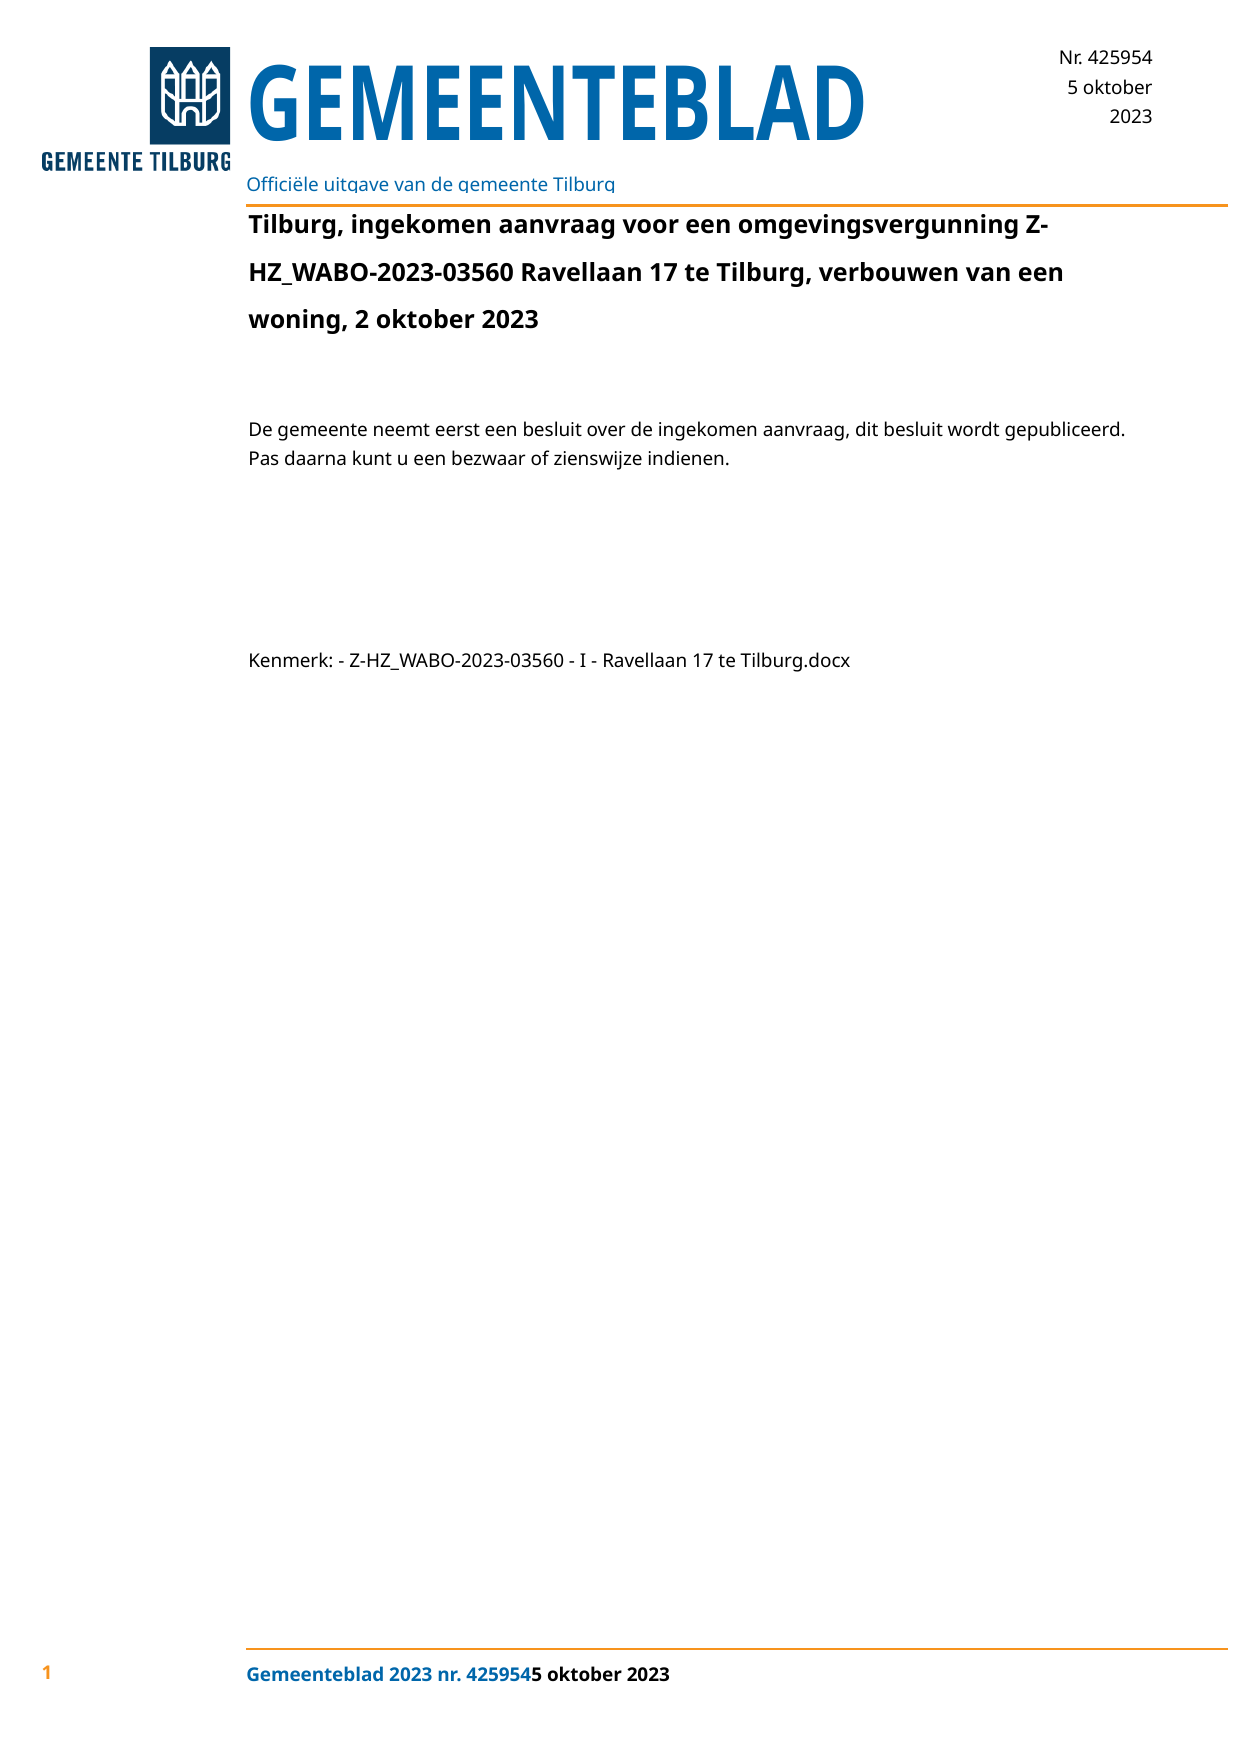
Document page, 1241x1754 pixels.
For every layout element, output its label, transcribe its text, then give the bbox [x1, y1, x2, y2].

text Tilburg, ingekomen aanvraag voor een omgevingsvergunning Z-HZ_WABO-2023-03560 Ravellaan 17 te Tilburg, verbouwen van een woning, 2 oktober 2023 [248, 207, 1152, 336]
text Kenmerk: - Z-HZ_WABO-2023-03560 - I - Ravellaan 17 te Tilburg.docx [248, 647, 1152, 673]
text De gemeente neemt eerst een besluit over de ingekomen aanvraag, dit besluit wordt gepubliceerd. Pas daarna kunt u een bezwaar of zienswijze indienen. [248, 416, 1152, 471]
picture [41, 47, 231, 172]
